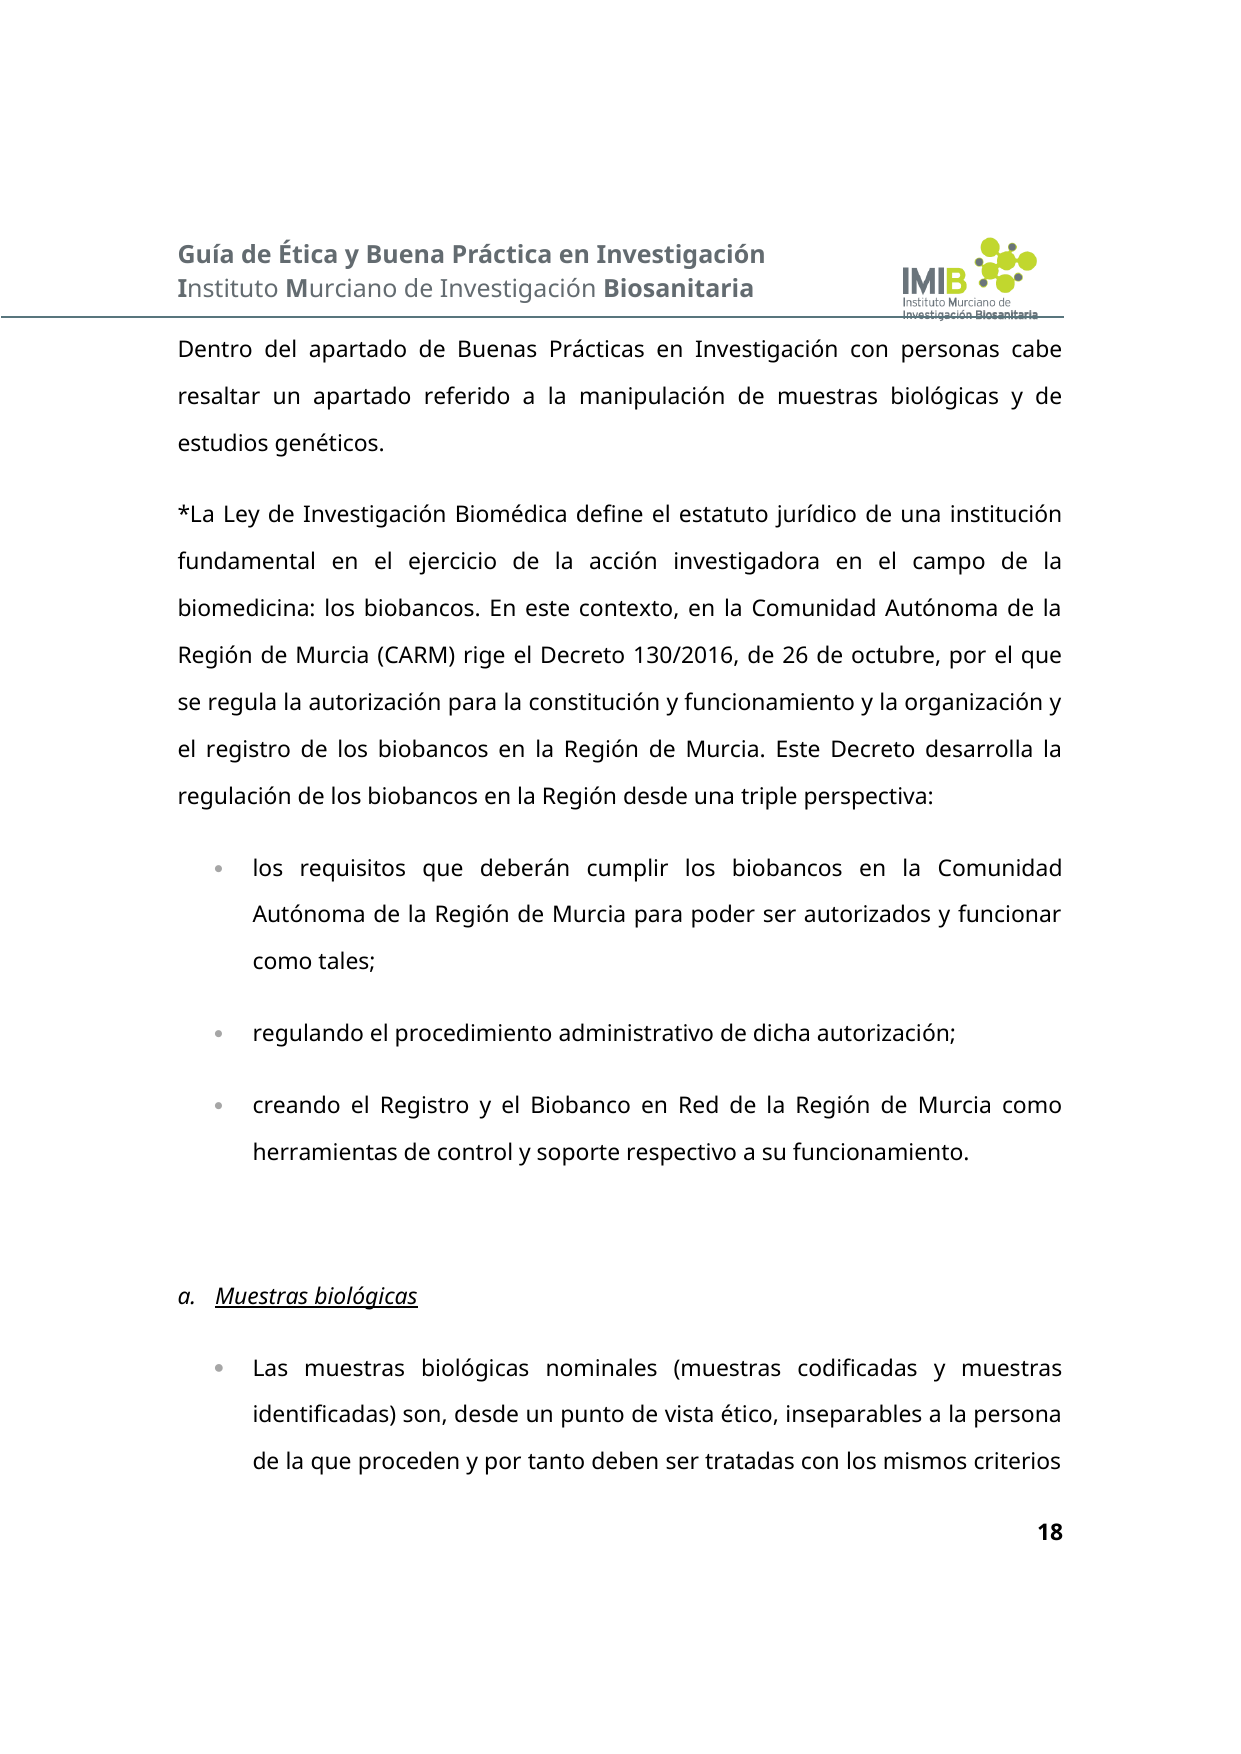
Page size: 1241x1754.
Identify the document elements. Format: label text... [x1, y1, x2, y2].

list Muestras biológicas [177, 1280, 1063, 1311]
list creando el Registro y el Biobanco en Red de la Región de Murcia como herramientas de control y soporte respectivo a su funcionamiento. [215, 1089, 1063, 1167]
list Las muestras biológicas nominales (muestras codificadas y muestras identificadas) son, desde un punto de vista ético, inseparables a la persona de la que proceden y por tanto deben ser tratadas con los mismos criterios [215, 1352, 1063, 1477]
text *La Ley de Investigación Biomédica define el estatuto jurídico de una institución fundamental en el ejercicio de la acción investigadora en el campo de la biomedicina: los biobancos. En este contexto, en la Comunidad Autónoma de la Región de Murcia (CARM) rige el Decreto 130/2016, de 26 de octubre, por el que se regula la autorización para la constitución y funcionamiento y la organización y el registro de los biobancos en la Región de Murcia. Este Decreto desarrolla la regulación de los biobancos en la Región desde una triple perspectiva: [177, 498, 1063, 811]
text Dentro del apartado de Buenas Prácticas en Investigación con personas cabe resaltar un apartado referido a la manipulación de muestras biológicas y de estudios genéticos. [177, 333, 1063, 458]
list los requisitos que deberán cumplir los biobancos en la Comunidad Autónoma de la Región de Murcia para poder ser autorizados y funcionar como tales; [215, 852, 1063, 977]
list regulando el procedimiento administrativo de dicha autorización; [215, 1017, 1063, 1048]
